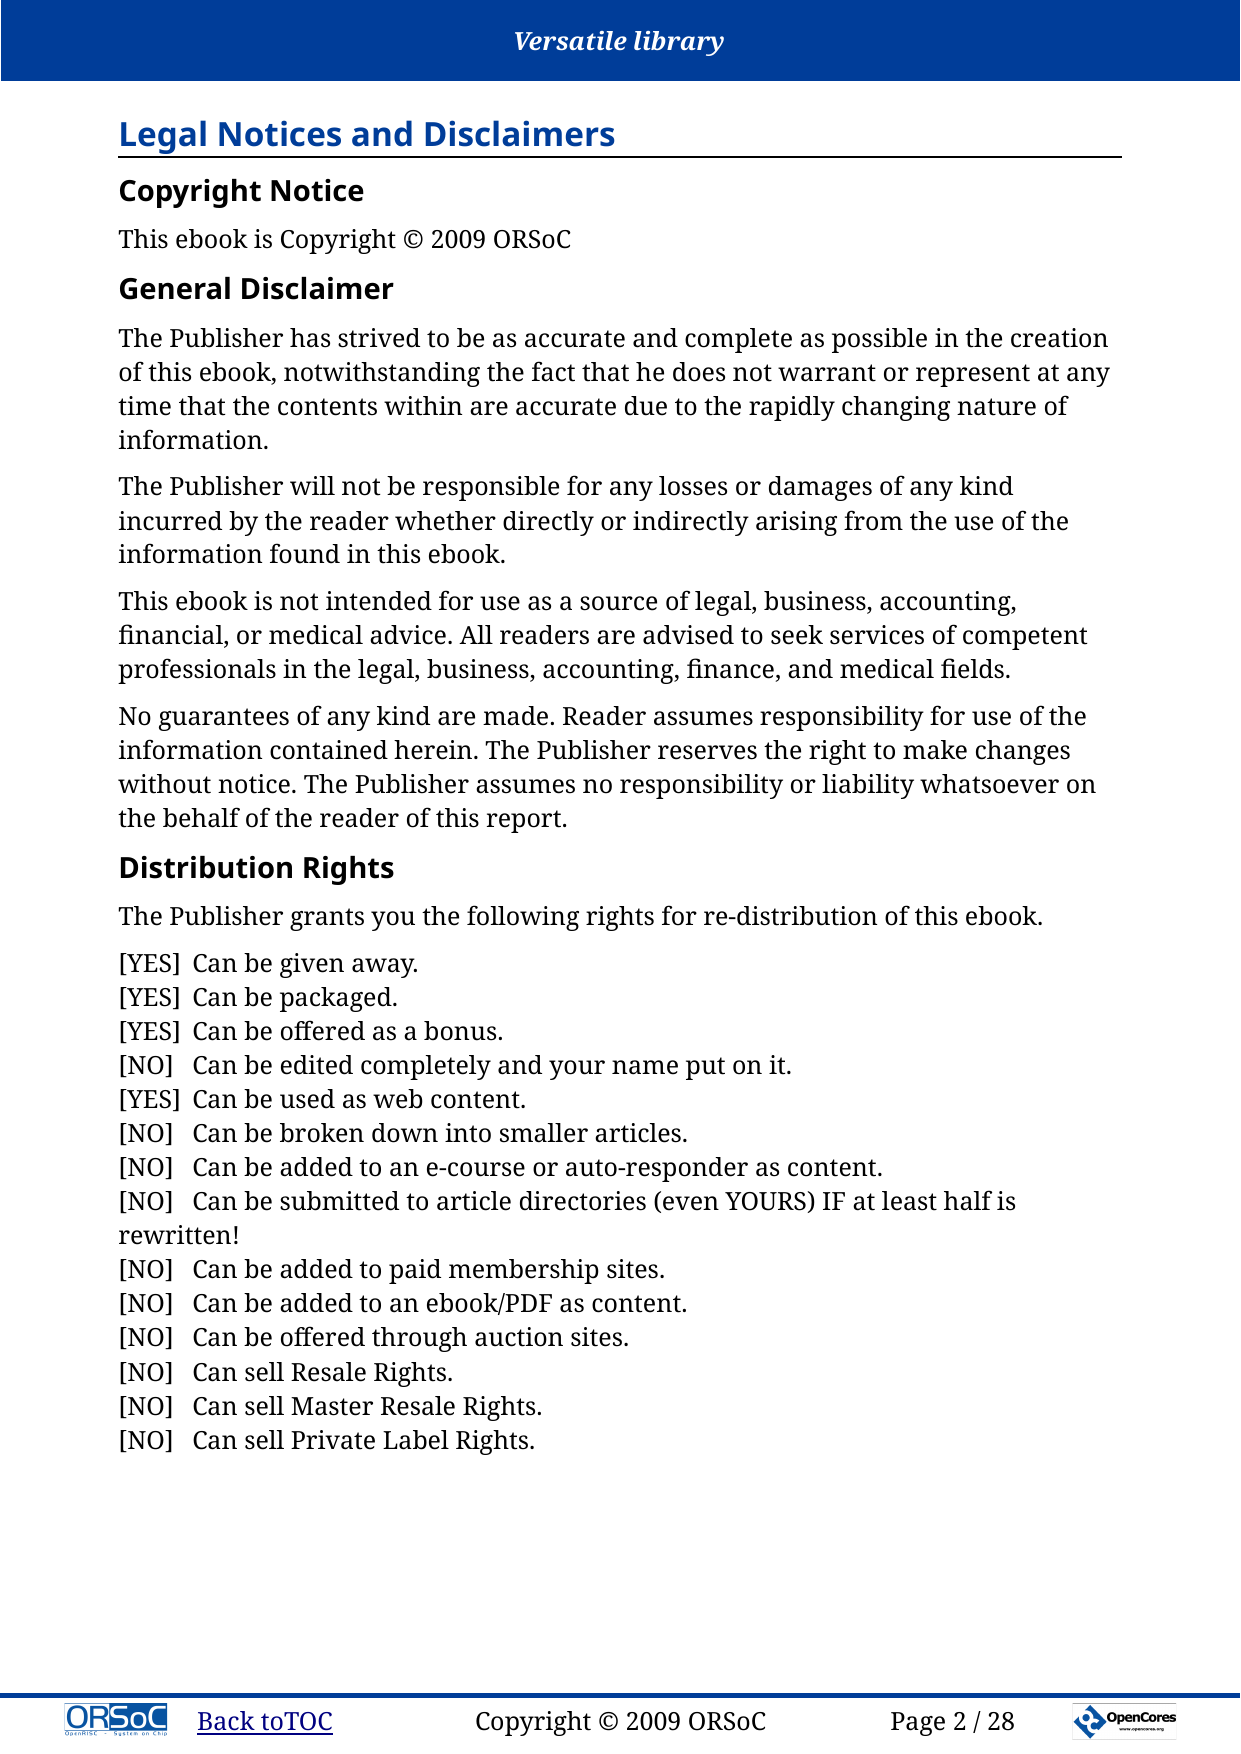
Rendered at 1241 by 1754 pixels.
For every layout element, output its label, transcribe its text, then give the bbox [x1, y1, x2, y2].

text [YES] Can be given away. [YES] Can be packaged. [YES] Can be offered as a bonus. [NO] Can be edited completely and your name put on it. [YES] Can be used as web content. [NO] Can be broken down into smaller articles. [NO] Can be added to an e-course or auto-responder as content. [NO] Can be submitted to article directories (even YOURS) IF at least half is rewritten! [NO] Can be added to paid membership sites. [NO] Can be added to an ebook/PDF as content. [NO] Can be offered through auction sites. [NO] Can sell Resale Rights. [NO] Can sell Master Resale Rights. [NO] Can sell Private Label Rights. [118, 945, 1122, 1456]
text Legal Notices and Disclaimers [118, 111, 1122, 156]
text General Disclaimer [118, 269, 1122, 308]
text The Publisher has strived to be as accurate and complete as possible in the creation of this ebook, notwithstanding the fact that he does not warrant or represent at any time that the contents within are accurate due to the rapidly changing nature of information. [118, 320, 1122, 457]
text Distribution Rights [118, 847, 1122, 887]
text The Publisher will not be responsible for any losses or damages of any kind incurred by the reader whether directly or indirectly arising from the use of the information found in this ebook. [118, 469, 1122, 571]
text No guarantees of any kind are made. Reader assumes responsibility for use of the information contained herein. The Publisher reserves the right to make changes without notice. The Publisher assumes no responsibility or liability whatsoever on the behalf of the reader of this report. [118, 698, 1122, 835]
picture [64, 1703, 168, 1736]
text This ebook is not intended for use as a source of legal, business, accounting, financial, or medical advice. All readers are advised to seek services of competent professionals in the legal, business, accounting, finance, and medical fields. [118, 584, 1122, 686]
picture [1072, 1703, 1177, 1740]
text Copyright Notice [118, 170, 1122, 210]
text This ebook is Copyright © 2009 ORSoC [118, 222, 1122, 256]
text The Publisher grants you the following rights for re-distribution of this ebook. [118, 899, 1122, 933]
